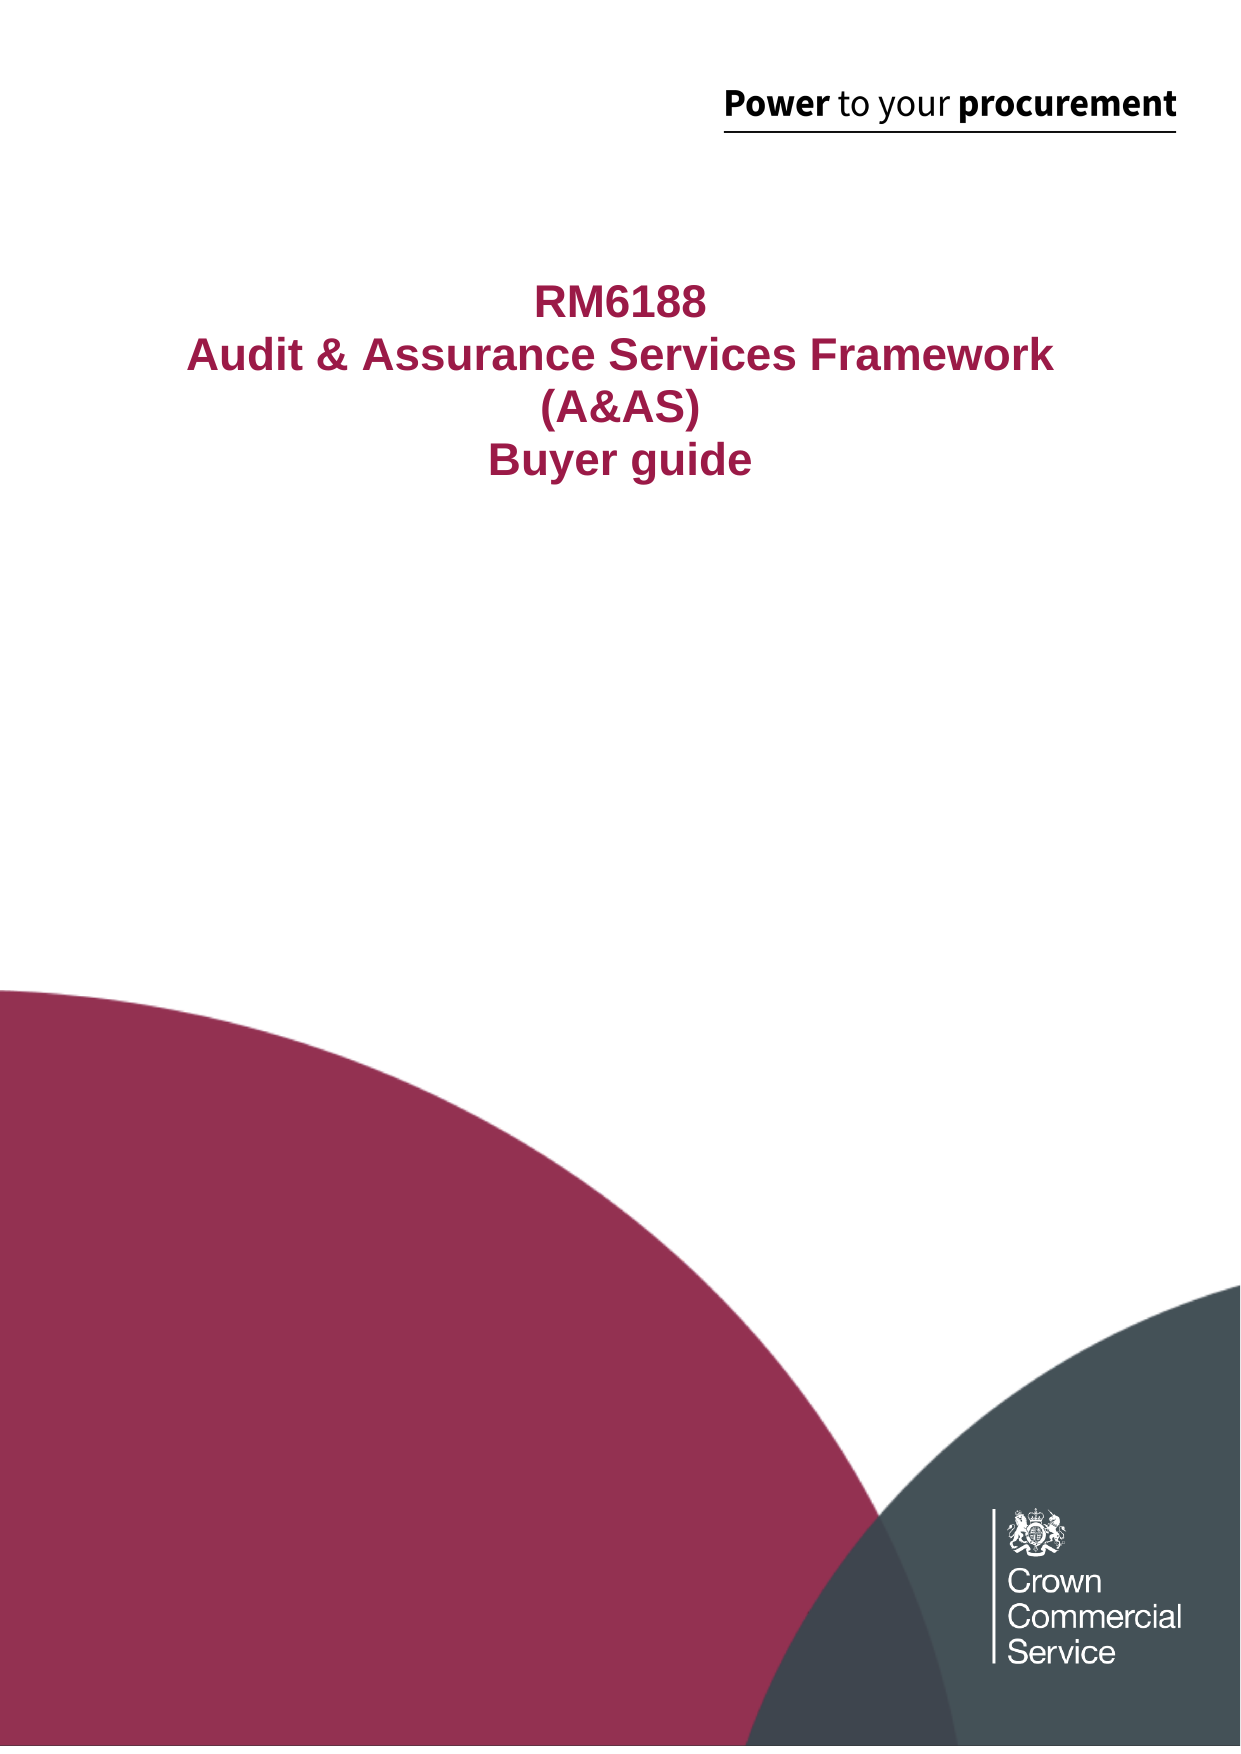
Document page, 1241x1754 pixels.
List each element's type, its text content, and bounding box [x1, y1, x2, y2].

title (A&AS) [150, 380, 1090, 433]
title RM6188 [150, 274, 1090, 327]
picture [723, 90, 1177, 133]
picture [0, 956, 1241, 1746]
title Audit & Assurance Services Framework [150, 327, 1090, 380]
title Buyer guide [150, 433, 1090, 485]
